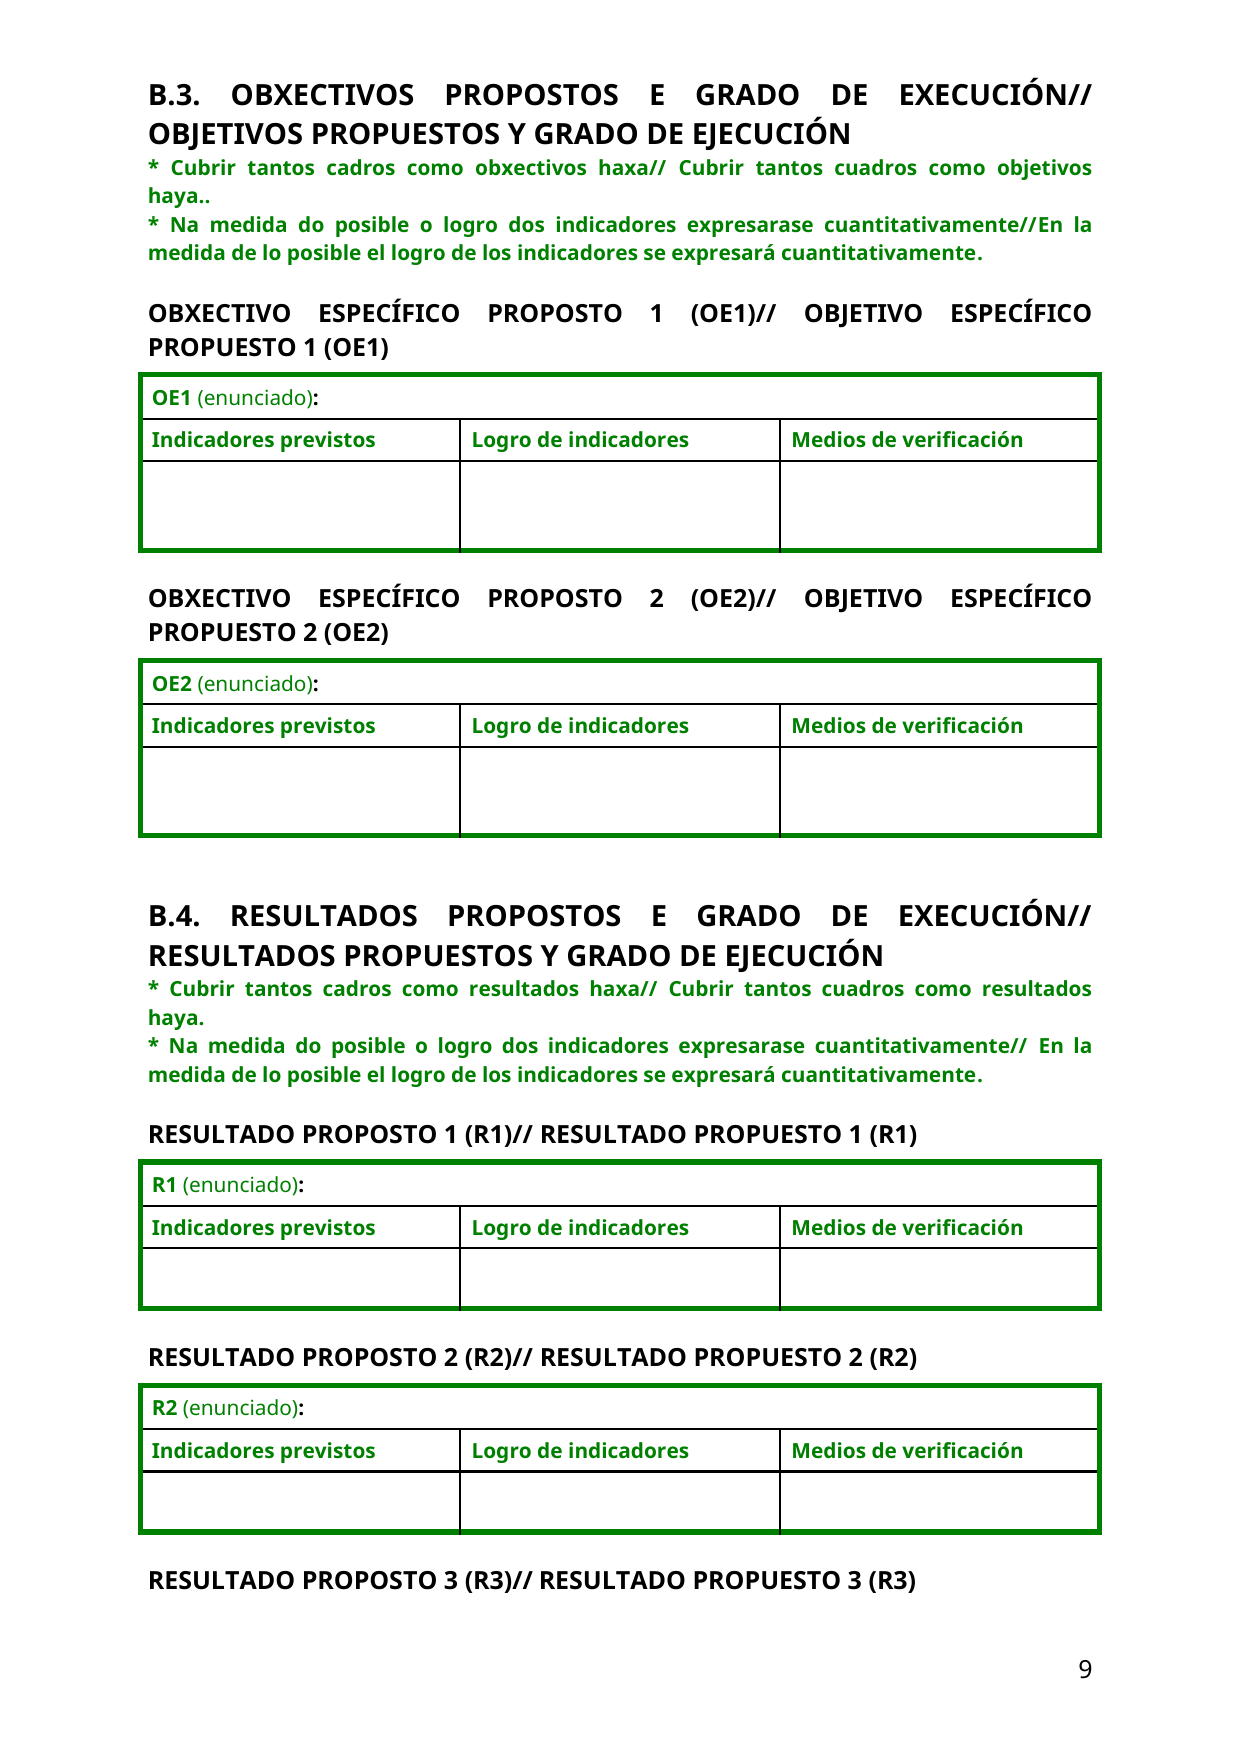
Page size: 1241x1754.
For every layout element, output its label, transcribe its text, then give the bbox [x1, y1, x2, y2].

table_cell [461, 748, 779, 833]
text RESULTADO PROPOSTO 3 (R3)// RESULTADO PROPUESTO 3 (R3) [148, 1563, 1092, 1597]
table_cell [781, 462, 1097, 547]
table_cell Logro de indicadores [461, 1207, 779, 1247]
table_cell Medios de verificación [781, 705, 1097, 746]
text B.3. OBXECTIVOS PROPOSTOS E GRADO DE EXECUCIÓN// OBJETIVOS PROPUESTOS Y GRADO DE EJECUCIÓN [148, 74, 1092, 153]
table_cell Medios de verificación [781, 420, 1097, 460]
table_cell [461, 1249, 779, 1306]
text * Cubrir tantos cadros como obxectivos haxa// Cubrir tantos cuadros como objetivos haya.. [148, 153, 1092, 210]
table_cell Logro de indicadores [461, 420, 779, 460]
table_cell Medios de verificación [781, 1207, 1097, 1247]
table_cell [143, 462, 459, 547]
table_cell [461, 462, 779, 547]
table_header OE2 (enunciado): [143, 663, 1097, 703]
table_cell Medios de verificación [781, 1430, 1097, 1470]
table_cell [143, 1473, 459, 1529]
table_cell [143, 1249, 459, 1306]
table_cell Logro de indicadores [461, 705, 779, 746]
table_cell [781, 748, 1097, 833]
table_cell Indicadores previstos [143, 1430, 459, 1470]
text B.4. RESULTADOS PROPOSTOS E GRADO DE EXECUCIÓN// RESULTADOS PROPUESTOS Y GRADO DE EJECUCIÓN [148, 895, 1092, 974]
text * Cubrir tantos cadros como resultados haxa// Cubrir tantos cuadros como resultados haya. [148, 974, 1092, 1031]
table_cell Indicadores previstos [143, 420, 459, 460]
table_header R1 (enunciado): [143, 1165, 1097, 1205]
table_header R2 (enunciado): [143, 1388, 1097, 1428]
table_cell Logro de indicadores [461, 1430, 779, 1470]
text OBXECTIVO ESPECÍFICO PROPOSTO 2 (OE2)// OBJETIVO ESPECÍFICO PROPUESTO 2 (OE2) [148, 581, 1092, 649]
table_cell [461, 1473, 779, 1529]
table_cell [143, 748, 459, 833]
text RESULTADO PROPOSTO 2 (R2)// RESULTADO PROPUESTO 2 (R2) [148, 1340, 1092, 1374]
text * Na medida do posible o logro dos indicadores expresarase cuantitativamente//En la medida de lo posible el logro de los indicadores se expresará cuantitativamente. [148, 210, 1092, 267]
text * Na medida do posible o logro dos indicadores expresarase cuantitativamente// En la medida de lo posible el logro de los indicadores se expresará cuantitativamente. [148, 1031, 1092, 1088]
text OBXECTIVO ESPECÍFICO PROPOSTO 1 (OE1)// OBJETIVO ESPECÍFICO PROPUESTO 1 (OE1) [148, 295, 1092, 363]
table_cell Indicadores previstos [143, 705, 459, 746]
table_cell [781, 1249, 1097, 1306]
table_header OE1 (enunciado): [143, 377, 1097, 418]
text RESULTADO PROPOSTO 1 (R1)// RESULTADO PROPUESTO 1 (R1) [148, 1117, 1092, 1151]
table_cell [781, 1473, 1097, 1529]
table_cell Indicadores previstos [143, 1207, 459, 1247]
